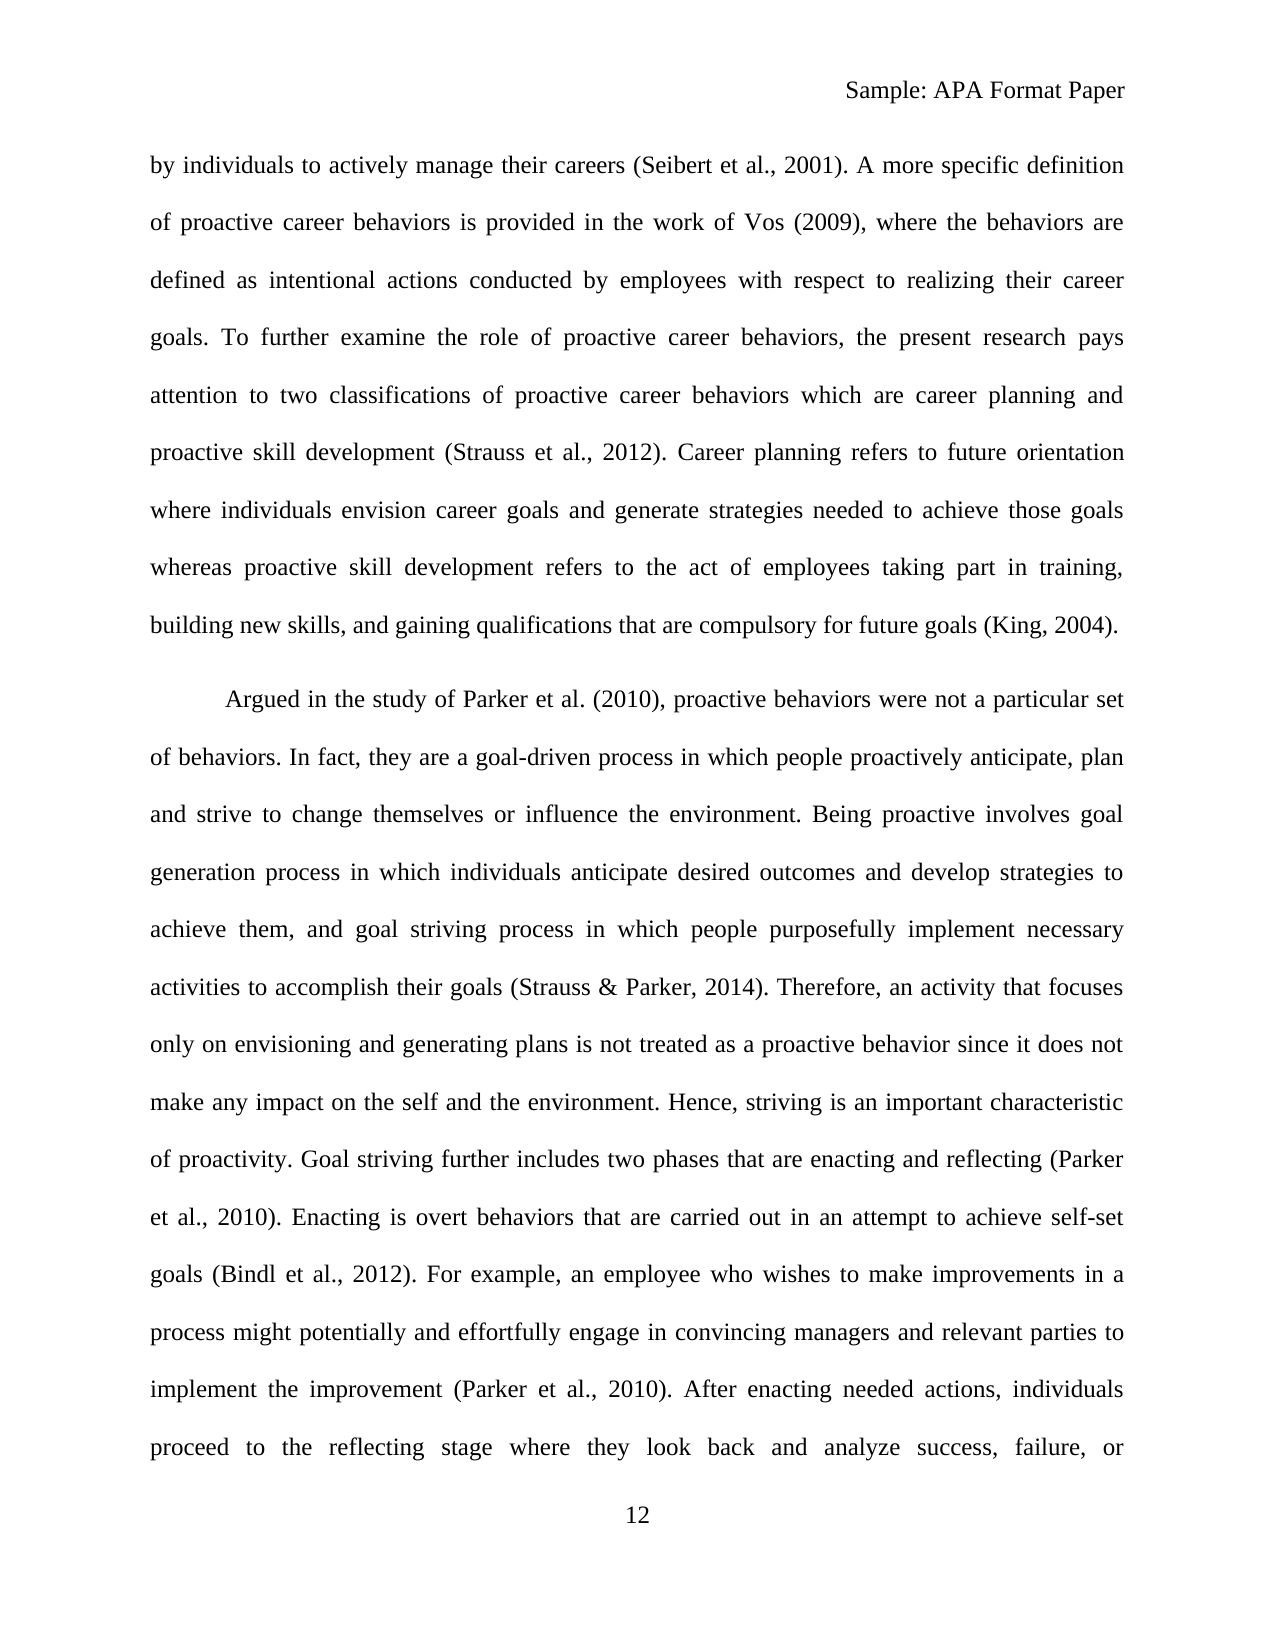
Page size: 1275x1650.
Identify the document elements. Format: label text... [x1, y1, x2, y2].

text by individuals to actively manage their careers (Seibert et al., 2001). A more specific definition of proactive career behaviors is provided in the work of Vos (2009), where the behaviors are defined as intentional actions conducted by employees with respect to realizing their career goals. To further examine the role of proactive career behaviors, the present research pays attention to two classifications of proactive career behaviors which are career planning and proactive skill development (Strauss et al., 2012). Career planning refers to future orientation where individuals envision career goals and generate strategies needed to achieve those goals whereas proactive skill development refers to the act of employees taking part in training, building new skills, and gaining qualifications that are compulsory for future goals (King, 2004). [150, 150, 1125, 639]
text Argued in the study of Parker et al. (2010), proactive behaviors were not a particular set of behaviors. In fact, they are a goal-driven process in which people proactively anticipate, plan and strive to change themselves or influence the environment. Being proactive involves goal generation process in which individuals anticipate desired outcomes and develop strategies to achieve them, and goal striving process in which people purposefully implement necessary activities to accomplish their goals (Strauss & Parker, 2014). Therefore, an activity that focuses only on envisioning and generating plans is not treated as a proactive behavior since it does not make any impact on the self and the environment. Hence, striving is an important characteristic of proactivity. Goal striving further includes two phases that are enacting and reflecting (Parker et al., 2010). Enacting is overt behaviors that are carried out in an attempt to achieve self-set goals (Bindl et al., 2012). For example, an employee who wishes to make improvements in a process might potentially and effortfully engage in convincing managers and relevant parties to implement the improvement (Parker et al., 2010). After enacting needed actions, individuals proceed to the reflecting stage where they look back and analyze success, failure, or [150, 684, 1125, 1460]
